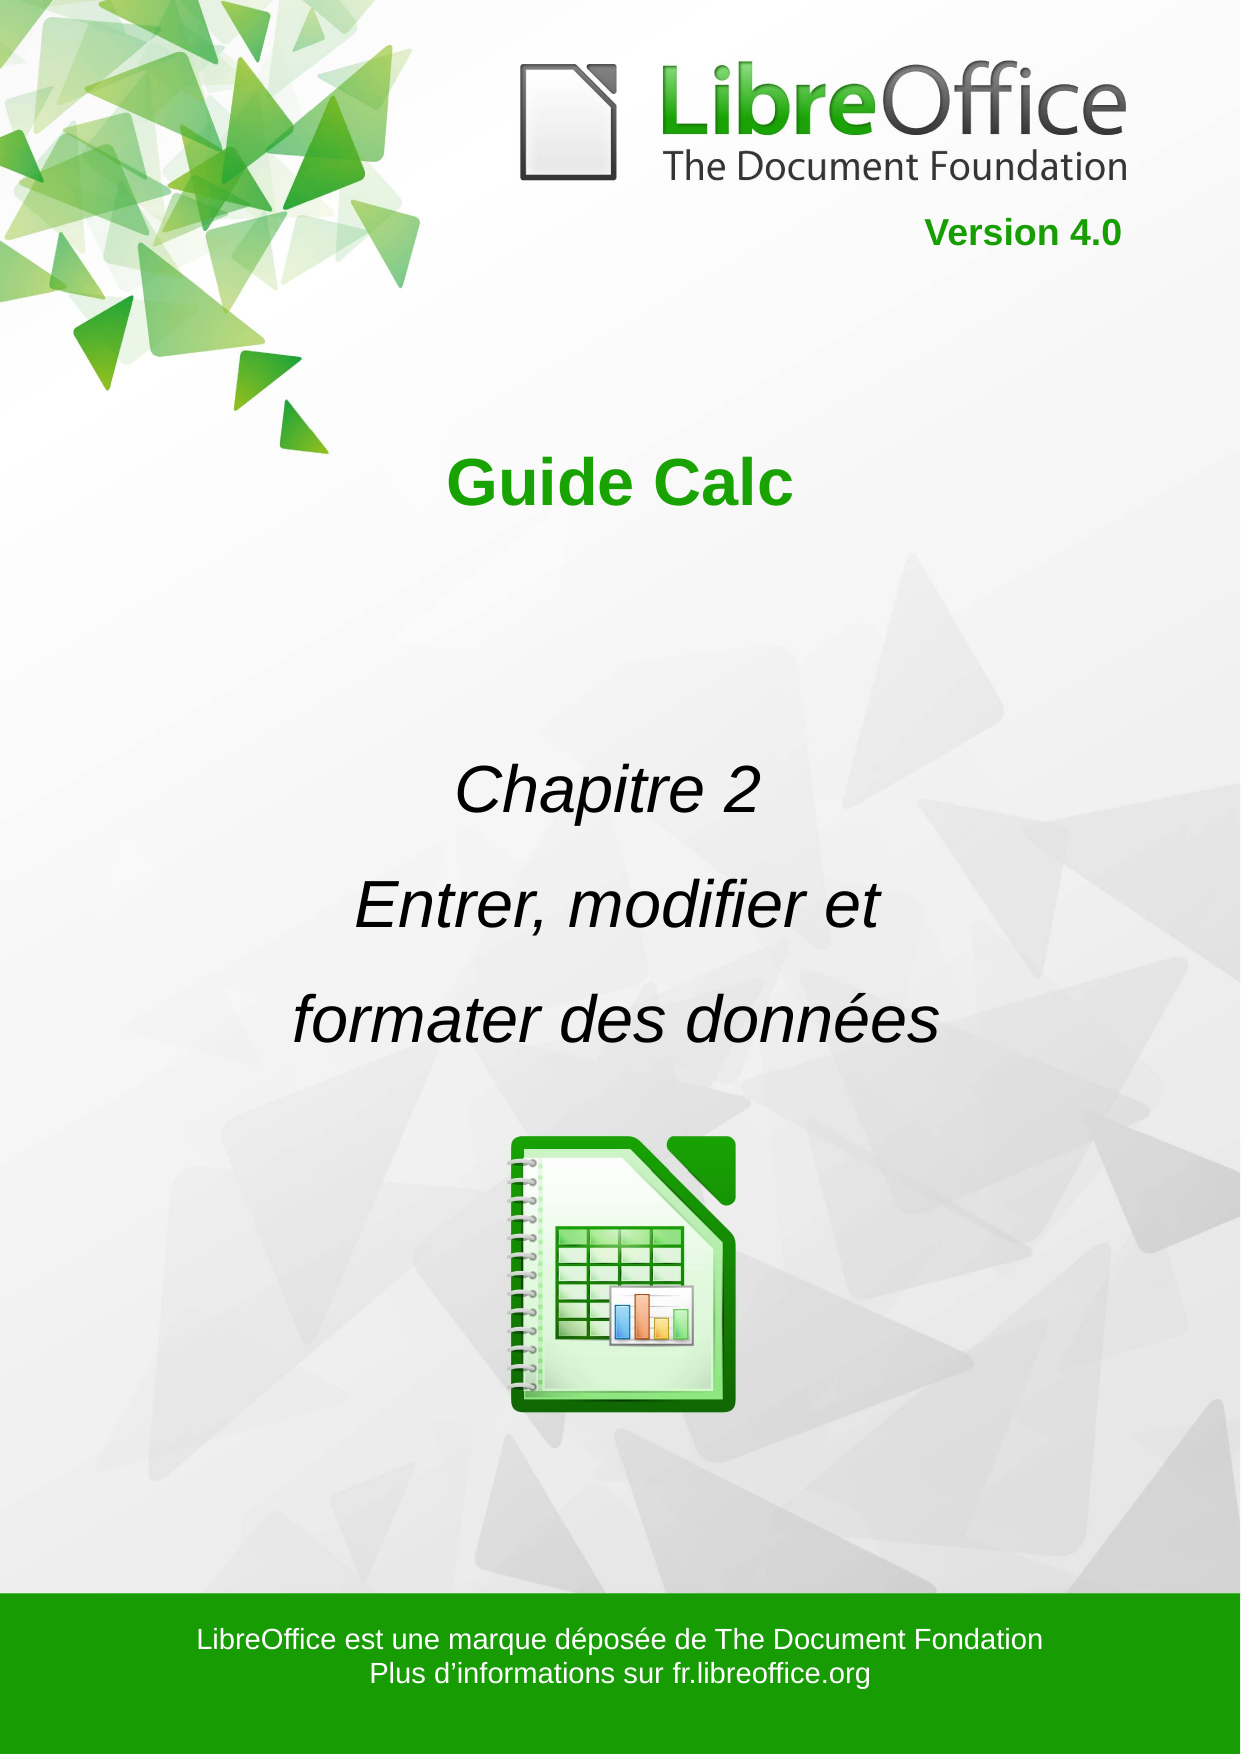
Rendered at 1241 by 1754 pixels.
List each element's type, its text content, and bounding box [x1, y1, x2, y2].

text Version 4.0 [0, 210, 1122, 253]
text Guide Calc [0, 442, 1240, 519]
picture [0, 0, 1241, 1754]
subtitle Chapitre 2 Entrer, modifier et formater des données [0, 750, 1240, 1057]
